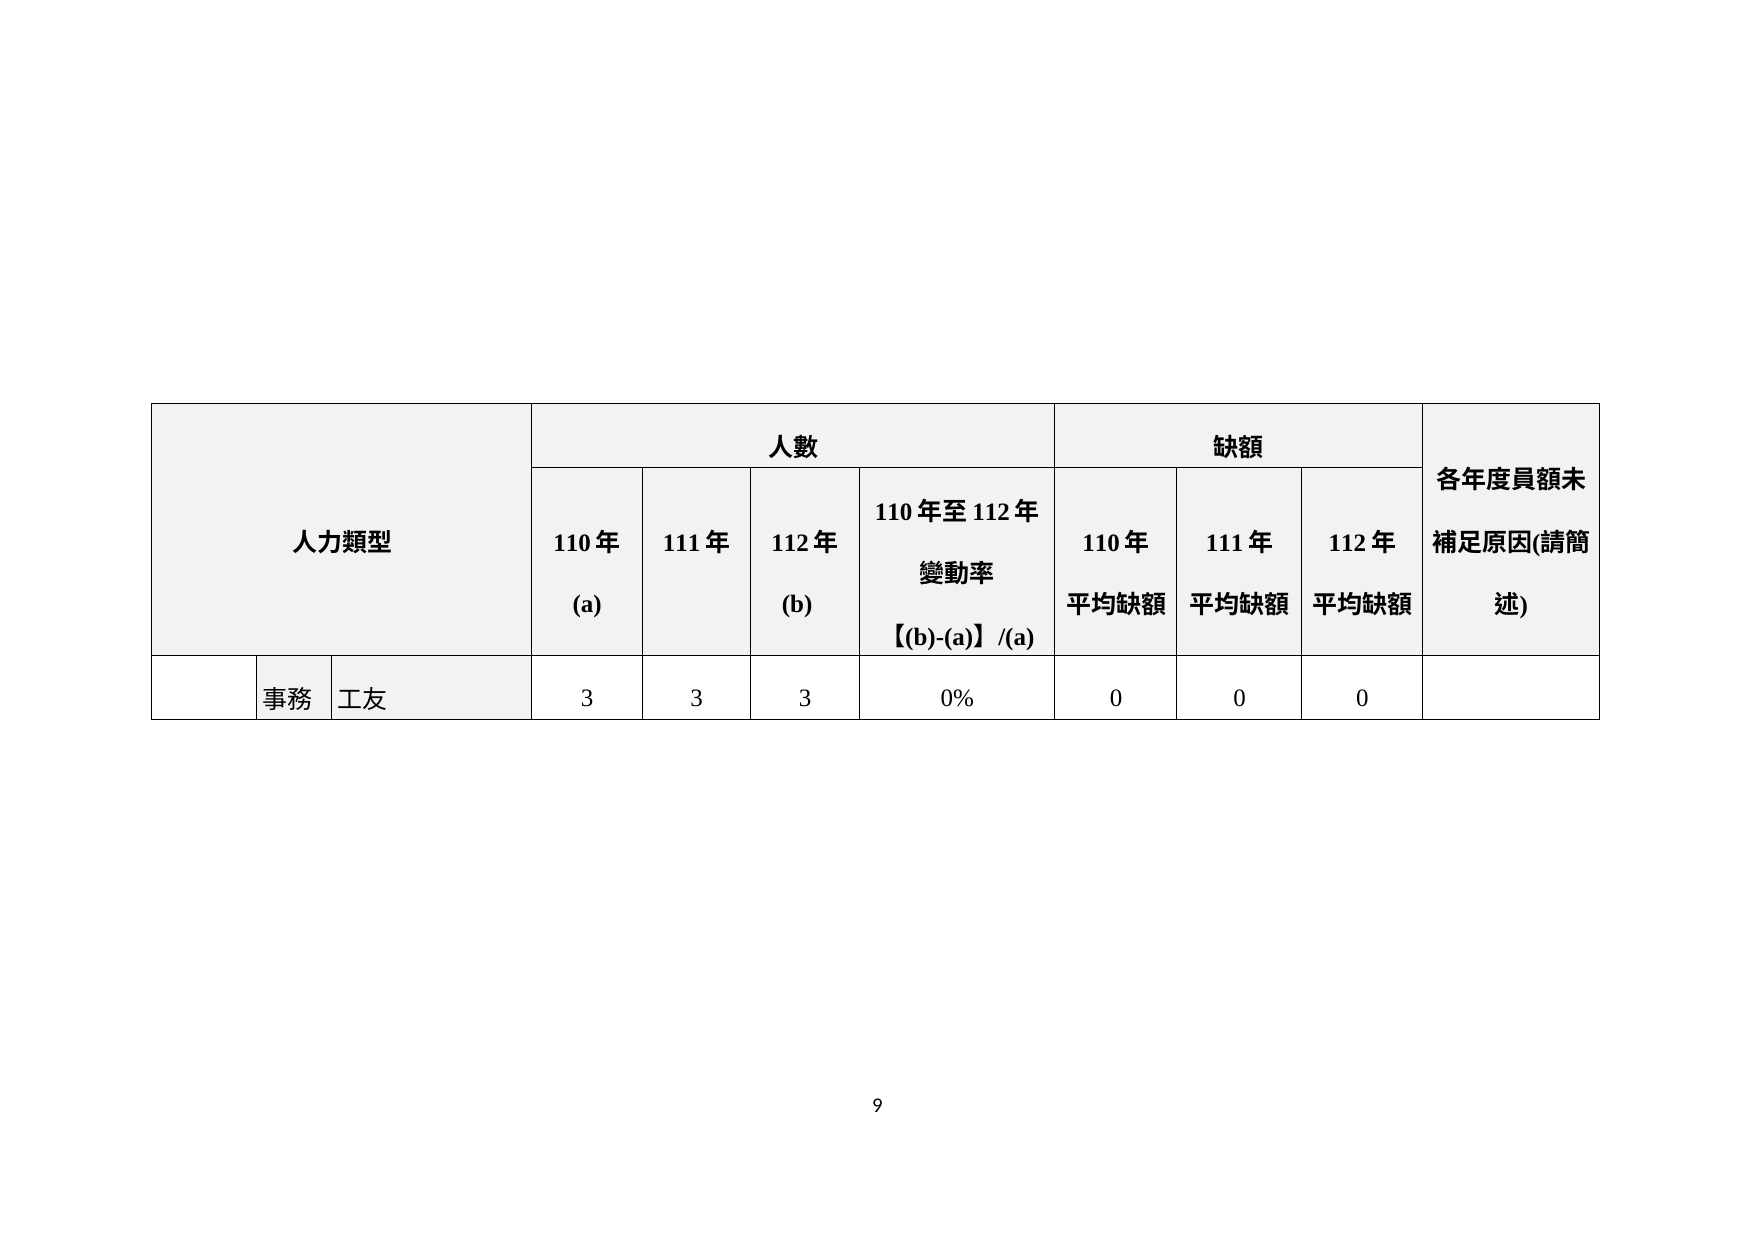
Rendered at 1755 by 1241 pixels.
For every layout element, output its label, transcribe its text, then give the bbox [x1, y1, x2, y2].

table_cell 111年 平均缺額 [1177, 468, 1301, 655]
table_cell 110年 平均缺額 [1055, 468, 1176, 655]
table_cell 0% [860, 656, 1054, 719]
table_header 人力類型 [152, 404, 531, 655]
table_cell 事務 [257, 656, 331, 719]
table_cell 112年 (b) [751, 468, 859, 655]
table_cell 110年 (a) [532, 468, 642, 655]
table_cell 3 [532, 656, 642, 719]
table_cell 110年至112年變動率 【(b)-(a)】/(a) [860, 468, 1054, 655]
table_cell 0 [1302, 656, 1422, 719]
table_cell [152, 656, 256, 719]
table_cell 111年 [643, 468, 750, 655]
table_header 人數 [532, 404, 1054, 467]
table_cell 0 [1177, 656, 1301, 719]
table_cell 工友 [332, 656, 531, 719]
table_cell 3 [643, 656, 750, 719]
table_header 缺額 [1055, 404, 1422, 467]
table_cell 0 [1055, 656, 1176, 719]
table_header 各年度員額未補足原因(請簡述) [1423, 404, 1599, 655]
table_cell 112年 平均缺額 [1302, 468, 1422, 655]
table_cell 3 [751, 656, 859, 719]
table_cell [1423, 656, 1599, 719]
